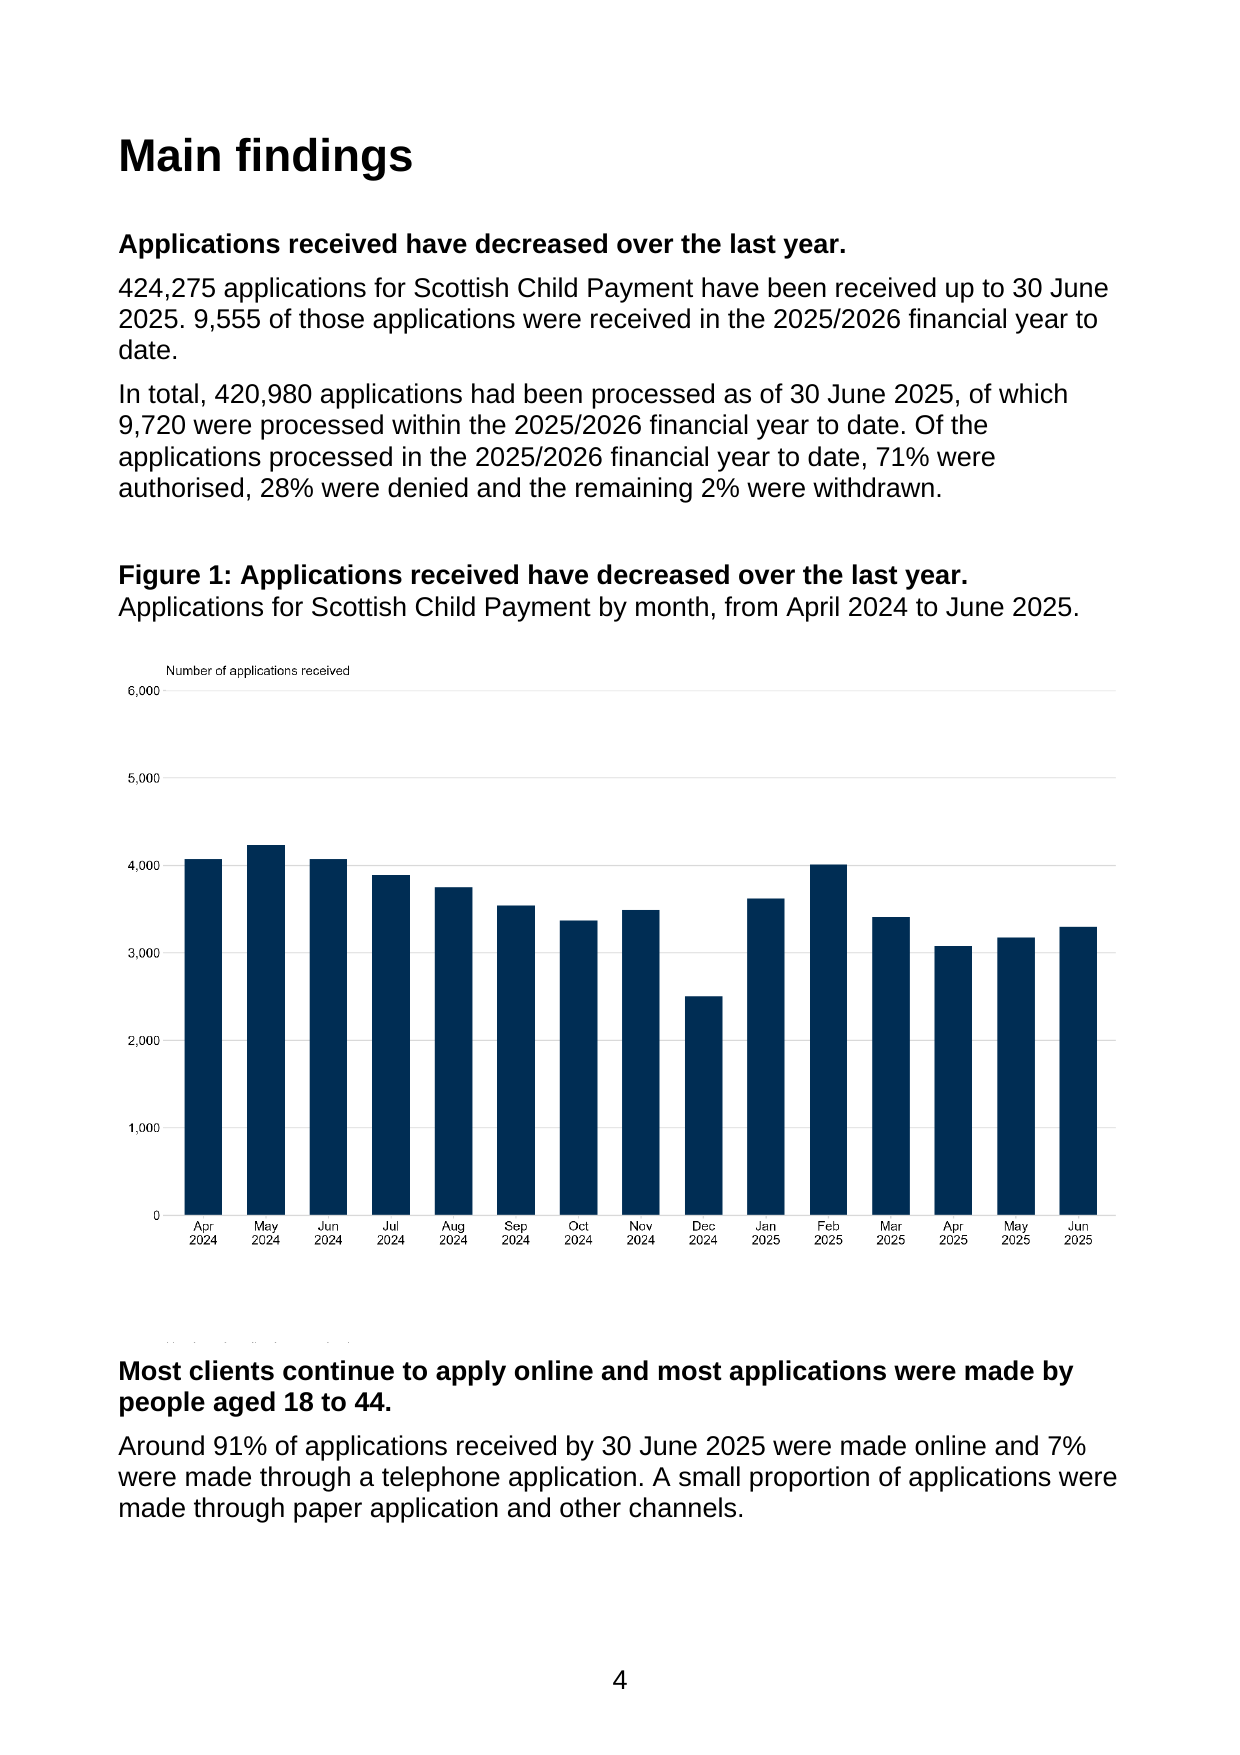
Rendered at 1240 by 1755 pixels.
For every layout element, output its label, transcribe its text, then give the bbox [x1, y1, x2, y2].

text Around 91% of applications received by 30 June 2025 were made online and 7% were made through a telephone application. A small proportion of applications were made through paper application and other channels. [118, 1430, 1121, 1524]
text In total, 420,980 applications had been processed as of 30 June 2025, of which 9,720 were processed within the 2025/2026 financial year to date. Of the applications processed in the 2025/2026 financial year to date, 71% were authorised, 28% were denied and the remaining 2% were withdrawn. [118, 378, 1121, 503]
text Applications received have decreased over the last year. [118, 228, 1121, 260]
text 424,275 applications for Scottish Child Payment have been received up to 30 June 2025. 9,555 of those applications were received in the 2025/2026 financial year to date. [118, 272, 1121, 366]
text Figure 1: Applications received have decreased over the last year. Applications for Scottish Child Payment by month, from April 2024 to June 2025. [118, 560, 1121, 622]
subtitle Main findings [118, 118, 1121, 185]
text Most clients continue to apply online and most applications were made by people aged 18 to 44. [118, 1355, 1121, 1418]
